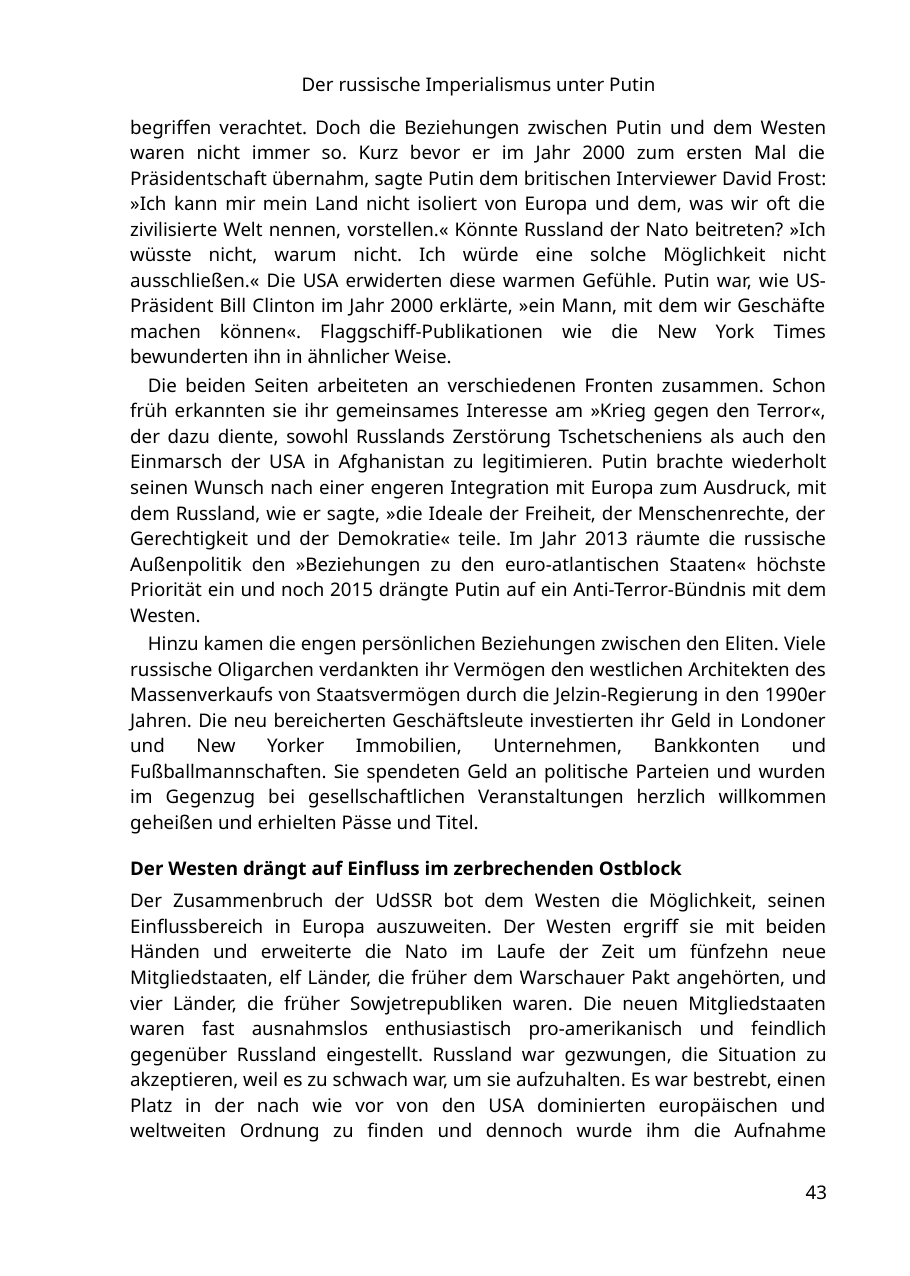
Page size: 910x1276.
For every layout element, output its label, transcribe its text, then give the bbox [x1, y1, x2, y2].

text Der Zusammenbruch der UdSSR bot dem Westen die Möglichkeit, seinen Einflussbereich in Europa auszuweiten. Der Westen ergriff sie mit beiden Händen und erweiterte die Nato im Laufe der Zeit um fünfzehn neue Mitgliedstaaten, elf Länder, die früher dem Warschauer Pakt angehörten, und vier Länder, die früher Sowjetrepubliken waren. Die neuen Mitgliedstaaten waren fast ausnahmslos enthusiastisch pro-amerikanisch und feindlich gegenüber Russland eingestellt. Russland war gezwungen, die Situation zu akzeptieren, weil es zu schwach war, um sie aufzuhalten. Es war bestrebt, einen Platz in der nach wie vor von den USA dominierten europäischen und weltweiten Ordnung zu finden und dennoch wurde ihm die Aufnahme [130, 888, 827, 1143]
text begriffen verachtet. Doch die Beziehungen zwischen Putin und dem Westen waren nicht immer so. Kurz bevor er im Jahr 2000 zum ersten Mal die Präsidentschaft übernahm, sagte Putin dem britischen Interviewer David Frost: »Ich kann mir mein Land nicht isoliert von Europa und dem, was wir oft die zivilisierte Welt nennen, vorstellen.« Könnte Russland der Nato beitreten? »Ich wüsste nicht, warum nicht. Ich würde eine solche Möglichkeit nicht ausschließen.« Die USA erwiderten diese warmen Gefühle. Putin war, wie US-Präsident Bill Clinton im Jahr 2000 erklärte, »ein Mann, mit dem wir Geschäfte machen können«. Flaggschiff-Publikationen wie die New York Times bewunderten ihn in ähnlicher Weise. [130, 114, 827, 369]
text Der Westen drängt auf Einfluss im zerbrechenden Ostblock [130, 855, 827, 881]
text Die beiden Seiten arbeiteten an verschiedenen Fronten zusammen. Schon früh erkannten sie ihr gemeinsames Interesse am »Krieg gegen den Terror«, der dazu diente, sowohl Russlands Zerstörung Tschetscheniens als auch den Einmarsch der USA in Afghanistan zu legitimieren. Putin brachte wiederholt seinen Wunsch nach einer engeren Integration mit Europa zum Ausdruck, mit dem Russland, wie er sagte, »die Ideale der Freiheit, der Menschenrechte, der Gerechtigkeit und der Demokratie« teile. Im Jahr 2013 räumte die russische Außenpolitik den »Beziehungen zu den euro-atlantischen Staaten« höchste Priorität ein und noch 2015 drängte Putin auf ein Anti-Terror-Bündnis mit dem Westen. [130, 372, 827, 627]
text Hinzu kamen die engen persönlichen Beziehungen zwischen den Eliten. Viele russische Oligarchen verdankten ihr Vermögen den westlichen Architekten des Massenverkaufs von Staatsvermögen durch die Jelzin-Regierung in den 1990er Jahren. Die neu bereicherten Geschäftsleute investierten ihr Geld in Londoner und New Yorker Immobilien, Unternehmen, Bankkonten und Fußballmannschaften. Sie spendeten Geld an politische Parteien und wurden im Gegenzug bei gesellschaftlichen Veranstaltungen herzlich willkommen geheißen und erhielten Pässe und Titel. [130, 630, 827, 834]
